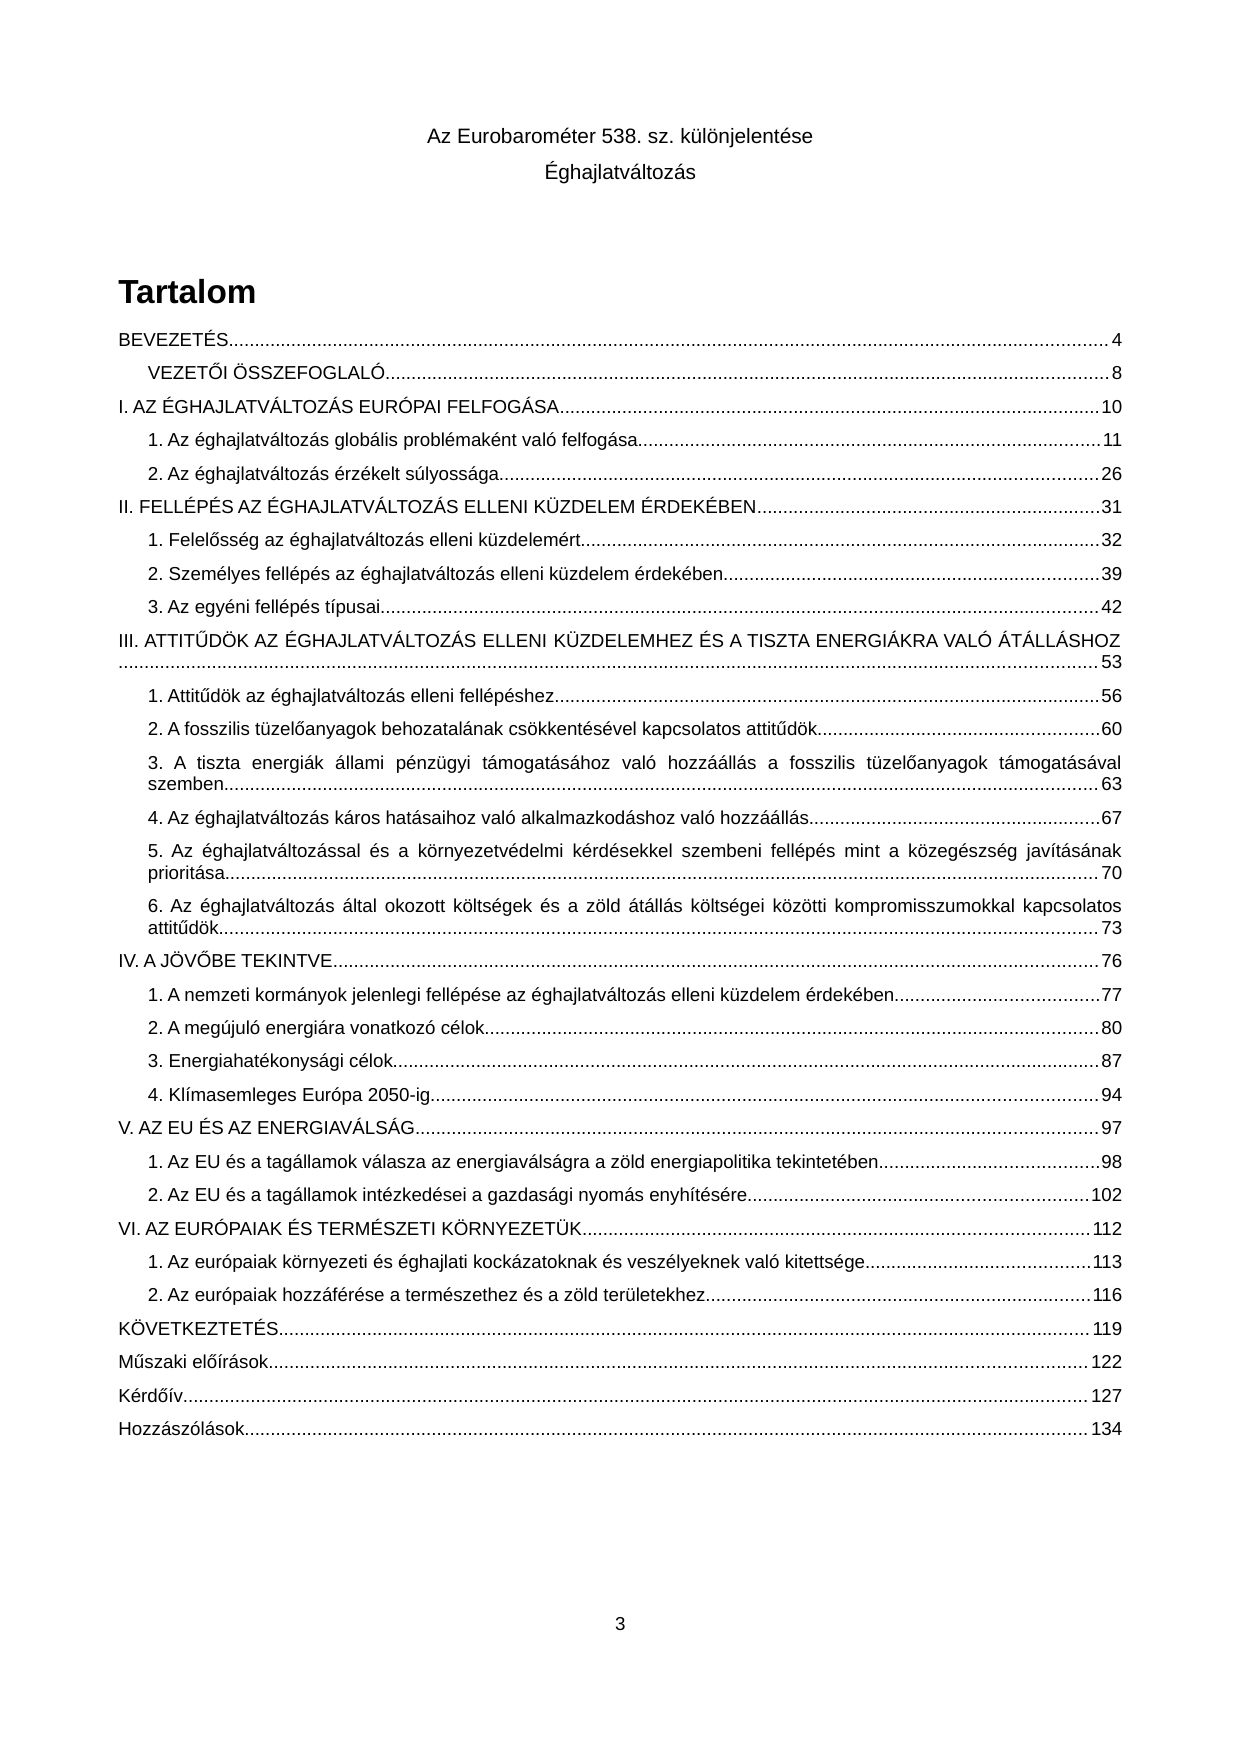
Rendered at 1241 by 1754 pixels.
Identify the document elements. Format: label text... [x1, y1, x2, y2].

text 3. Az egyéni fellépés típusai 42 [148, 596, 1122, 618]
subtitle Tartalom [118, 272, 1122, 310]
text 3. A tiszta energiák állami pénzügyi támogatásához való hozzáállás a fosszilis tüzelőanyagok támogatásával szemben 63 [148, 751, 1122, 794]
text IV. A JÖVŐBE TEKINTVE 76 [118, 950, 1122, 971]
text Kérdőív 127 [118, 1384, 1122, 1406]
text 2. Az EU és a tagállamok intézkedései a gazdasági nyomás enyhítésére 102 [148, 1184, 1122, 1206]
text 1. Attitűdök az éghajlatváltozás elleni fellépéshez 56 [148, 684, 1122, 706]
text VEZETŐI ÖSSZEFOGLALÓ 8 [148, 362, 1122, 384]
text 6. Az éghajlatváltozás által okozott költségek és a zöld átállás költségei közötti kompromisszumokkal kapcsolatos attitűdök 73 [148, 895, 1122, 938]
text 5. Az éghajlatváltozással és a környezetvédelmi kérdésekkel szembeni fellépés mint a közegészség javításának prioritása 70 [148, 840, 1122, 883]
text II. FELLÉPÉS AZ ÉGHAJLATVÁLTOZÁS ELLENI KÜZDELEM ÉRDEKÉBEN 31 [118, 496, 1122, 517]
text 4. Klímasemleges Európa 2050-ig 94 [148, 1084, 1122, 1105]
text 2. Az éghajlatváltozás érzékelt súlyossága 26 [148, 462, 1122, 484]
text 1. A nemzeti kormányok jelenlegi fellépése az éghajlatváltozás elleni küzdelem érdekében 77 [148, 983, 1122, 1005]
text BEVEZETÉS 4 [118, 329, 1122, 350]
text KÖVETKEZTETÉS 119 [118, 1318, 1122, 1339]
text 4. Az éghajlatváltozás káros hatásaihoz való alkalmazkodáshoz való hozzáállás 67 [148, 806, 1122, 828]
text 1. Felelősség az éghajlatváltozás elleni küzdelemért 32 [148, 529, 1122, 551]
text 3. Energiahatékonysági célok 87 [148, 1050, 1122, 1072]
text 2. Személyes fellépés az éghajlatváltozás elleni küzdelem érdekében 39 [148, 563, 1122, 584]
text III. ATTITŰDÖK AZ ÉGHAJLATVÁLTOZÁS ELLENI KÜZDELEMHEZ ÉS A TISZTA ENERGIÁKRA VALÓ ÁTÁLLÁSHOZ 53 [118, 629, 1122, 673]
text 1. Az európaiak környezeti és éghajlati kockázatoknak és veszélyeknek való kitettsége 113 [148, 1251, 1122, 1272]
text Hozzászólások 134 [118, 1418, 1122, 1439]
text Műszaki előírások 122 [118, 1351, 1122, 1373]
text 2. A fosszilis tüzelőanyagok behozatalának csökkentésével kapcsolatos attitűdök 60 [148, 718, 1122, 739]
text I. AZ ÉGHAJLATVÁLTOZÁS EURÓPAI FELFOGÁSA 10 [118, 396, 1122, 417]
text 1. Az éghajlatváltozás globális problémaként való felfogása 11 [148, 429, 1122, 451]
text VI. AZ EURÓPAIAK ÉS TERMÉSZETI KÖRNYEZETÜK 112 [118, 1217, 1122, 1239]
text 2. Az európaiak hozzáférése a természethez és a zöld területekhez 116 [148, 1284, 1122, 1306]
text 1. Az EU és a tagállamok válasza az energiaválságra a zöld energiapolitika tekintetében 98 [148, 1151, 1122, 1172]
text 2. A megújuló energiára vonatkozó célok 80 [148, 1017, 1122, 1038]
text V. AZ EU ÉS AZ ENERGIAVÁLSÁG 97 [118, 1117, 1122, 1139]
